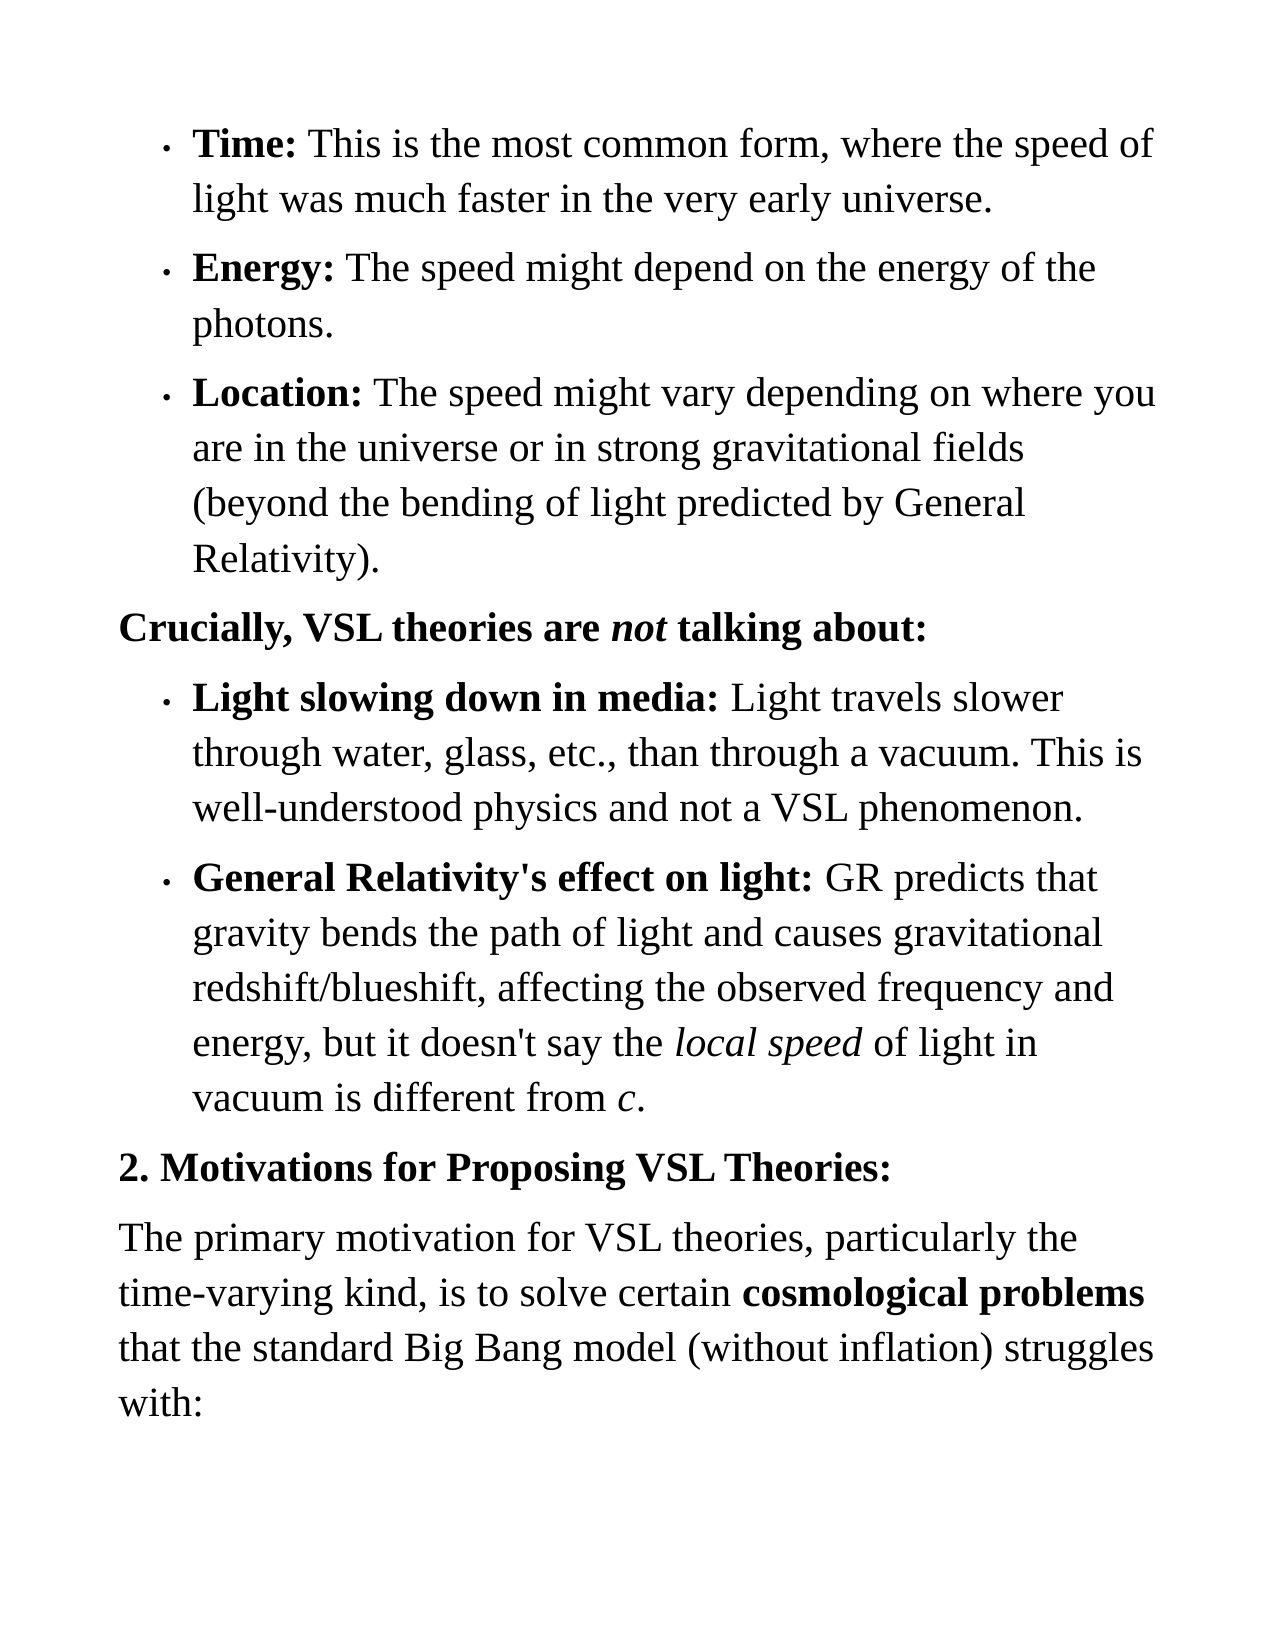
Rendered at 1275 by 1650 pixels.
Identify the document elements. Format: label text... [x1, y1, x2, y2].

list Energy: The speed might depend on the energy of the photons. [162, 243, 1157, 346]
list Location: The speed might vary depending on where you are in the universe or in strong gravitational fields (beyond the bending of light predicted by General Relativity). [162, 368, 1157, 581]
text Crucially, VSL theories are not talking about: [118, 603, 1157, 651]
list Time: This is the most common form, where the speed of light was much faster in the very early universe. [162, 118, 1157, 221]
list Light slowing down in media: Light travels slower through water, glass, etc., than through a vacuum. This is well-understood physics and not a VSL phenomenon. [162, 672, 1157, 831]
list General Relativity's effect on light: GR predicts that gravity bends the path of light and causes gravitational redshift/blueshift, affecting the observed frequency and energy, but it doesn't say the local speed of light in vacuum is different from c. [162, 852, 1157, 1121]
text 2. Motivations for Proposing VSL Theories: [118, 1142, 1157, 1190]
text The primary motivation for VSL theories, particularly the time-varying kind, is to solve certain cosmological problems that the standard Big Bang model (without inflation) struggles with: [118, 1212, 1157, 1425]
